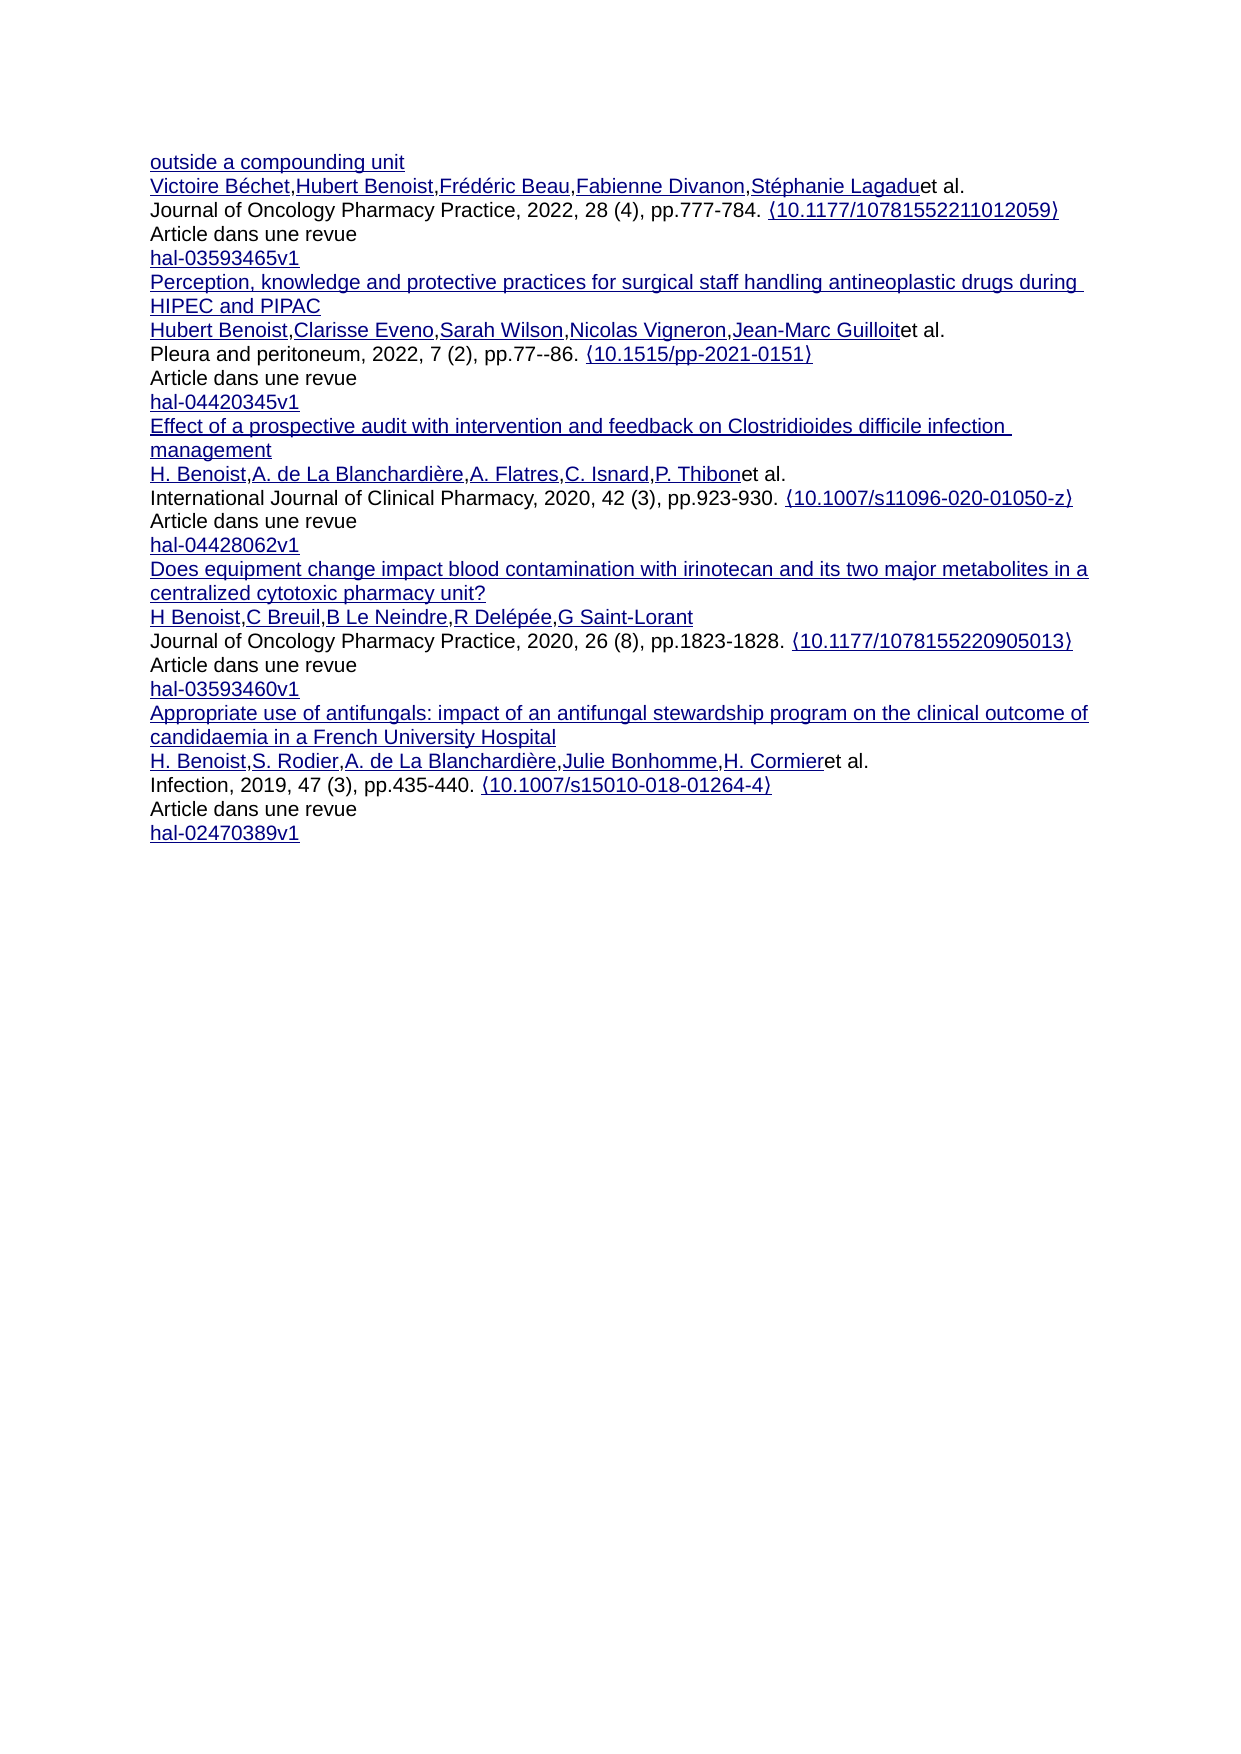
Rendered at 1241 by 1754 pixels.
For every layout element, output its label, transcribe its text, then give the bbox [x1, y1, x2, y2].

table_cell Does equipment change impact blood contamination with irinotecan and its two major metabolites in a centralized cytotoxic pharmacy unit? H Benoist,C Breuil,B Le Neindre,R Delépée,G Saint-Lorant Journal of Oncology Pharmacy Practice, 2020, 26 (8), pp.1823-1828. ⟨10.1177/1078155220905013⟩ Article dans une revue hal-03593460v1 [150, 557, 1090, 701]
table_cell Perception, knowledge and protective practices for surgical staff handling antineoplastic drugs during HIPEC and PIPAC Hubert Benoist,Clarisse Eveno,Sarah Wilson,Nicolas Vigneron,Jean-Marc Guilloitet al. Pleura and peritoneum, 2022, 7 (2), pp.77--86. ⟨10.1515/pp-2021-0151⟩ Article dans une revue hal-04420345v1 [150, 270, 1090, 413]
table_cell Appropriate use of antifungals: impact of an antifungal stewardship program on the clinical outcome of candidaemia in a French University Hospital H. Benoist,S. Rodier,A. de La Blanchardière,Julie Bonhomme,H. Cormieret al. Infection, 2019, 47 (3), pp.435-440. ⟨10.1007/s15010-018-01264-4⟩ Article dans une revue hal-02470389v1 [150, 701, 1090, 845]
table_cell Effect of a prospective audit with intervention and feedback on Clostridioides difficile infection management H. Benoist,A. de La Blanchardière,A. Flatres,C. Isnard,P. Thibonet al. International Journal of Clinical Pharmacy, 2020, 42 (3), pp.923-930. ⟨10.1007/s11096-020-01050-z⟩ Article dans une revue hal-04428062v1 [150, 414, 1090, 557]
table_cell Blood contamination of the pharmaceutical staff by irinotecan and its two major metabolites inside and outside a compounding unit Victoire Béchet,Hubert Benoist,Frédéric Beau,Fabienne Divanon,Stéphanie Lagaduet al. Journal of Oncology Pharmacy Practice, 2022, 28 (4), pp.777-784. ⟨10.1177/10781552211012059⟩ Article dans une revue hal-03593465v1 [150, 150, 1090, 270]
